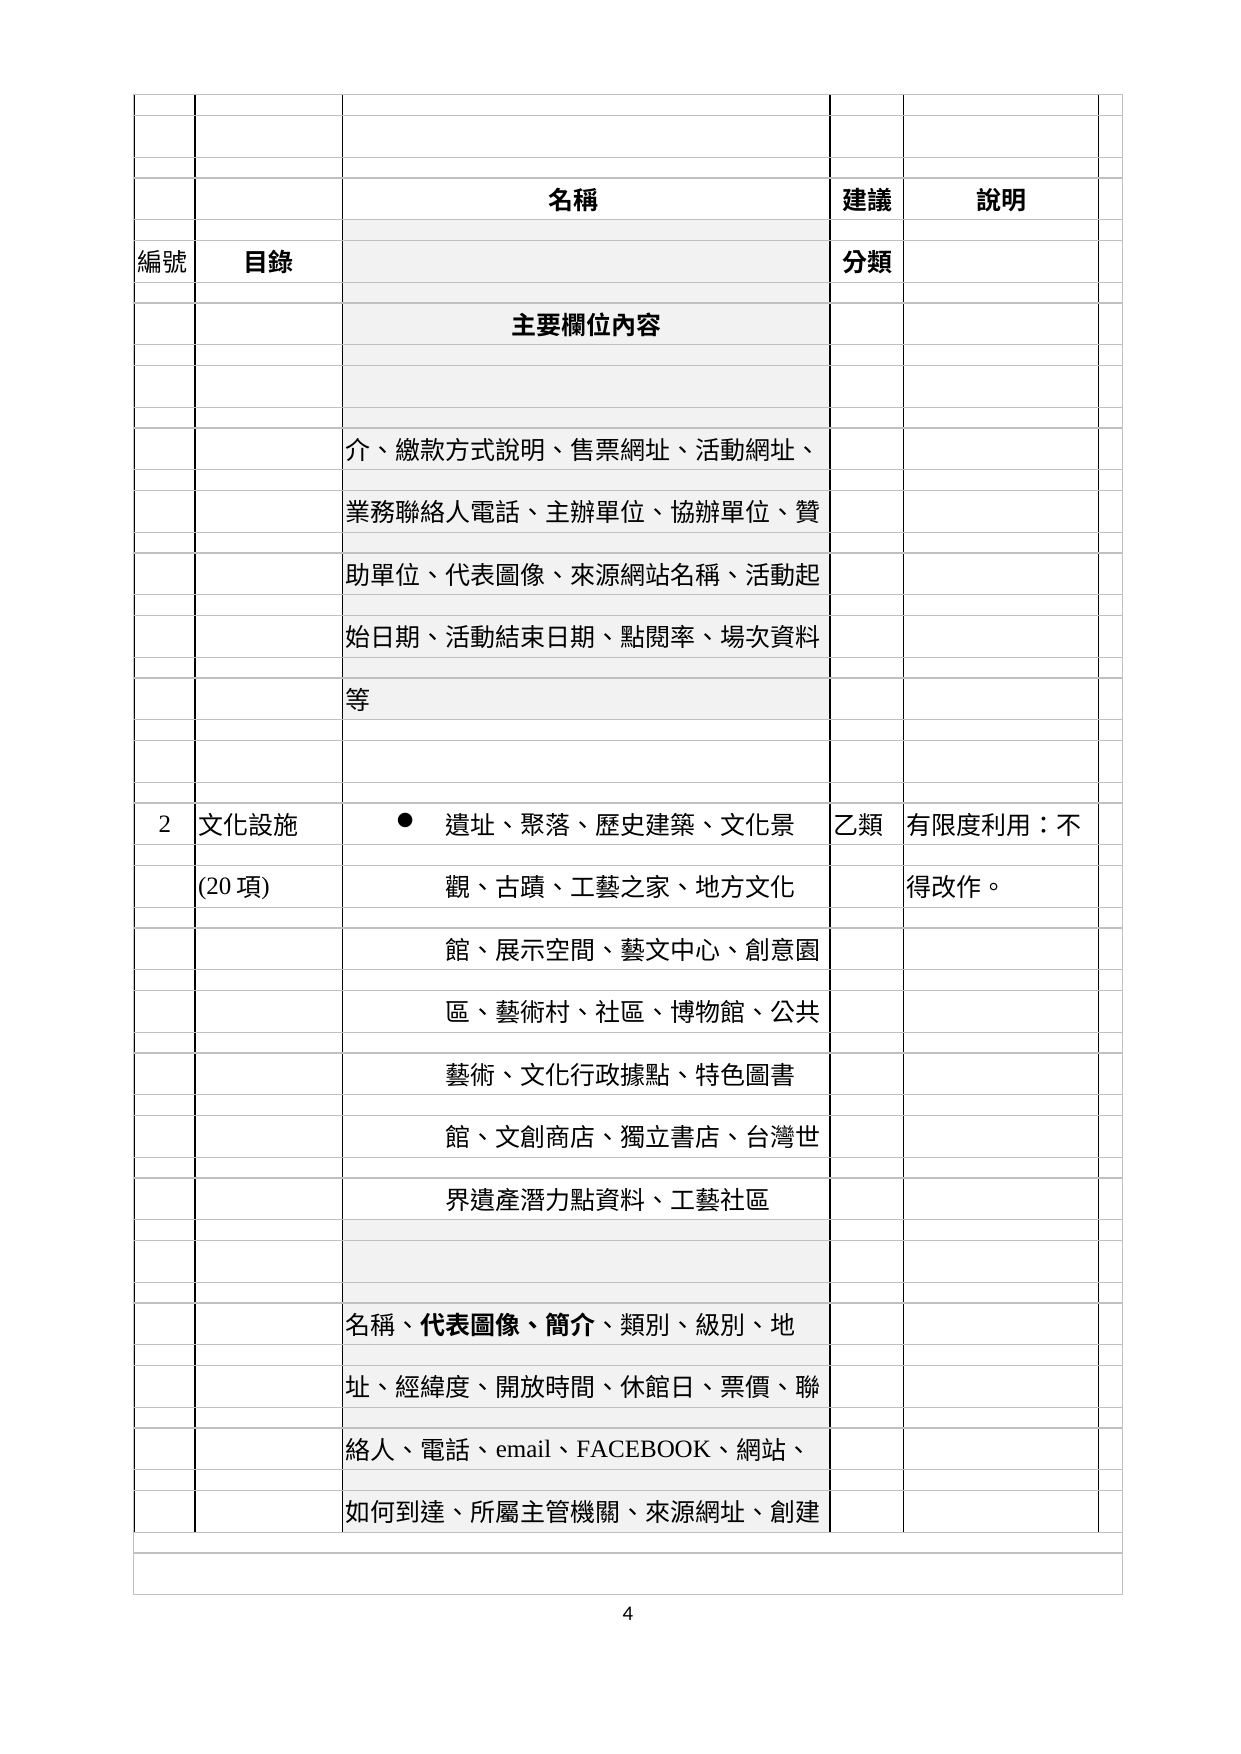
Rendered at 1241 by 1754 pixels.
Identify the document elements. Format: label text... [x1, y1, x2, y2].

table_cell [343, 658, 829, 677]
table_cell [135, 1116, 194, 1157]
table_header 建議分類 [831, 179, 903, 219]
table_cell [831, 929, 903, 969]
table_cell [343, 1283, 829, 1302]
table_cell (20項) [196, 866, 342, 907]
table_cell [343, 1345, 829, 1365]
table_cell [343, 220, 829, 240]
table_cell [904, 1158, 1098, 1177]
table_cell [196, 1241, 342, 1282]
table_cell [343, 970, 829, 990]
table_cell [196, 1491, 342, 1532]
table_cell [196, 345, 342, 365]
table_cell 名稱、代表圖像、簡介、類別、級別、地 [343, 1304, 829, 1344]
table_cell [831, 616, 903, 657]
table_cell [196, 1116, 342, 1157]
table_cell [196, 1470, 342, 1490]
table_cell [135, 533, 194, 552]
table_cell [904, 991, 1098, 1032]
table_cell [196, 720, 342, 740]
table_header 編號 [135, 241, 194, 282]
table_cell [135, 991, 194, 1032]
table_cell [904, 345, 1098, 365]
table_header [904, 304, 1098, 344]
table_cell 乙類 [831, 804, 903, 844]
table_cell [904, 366, 1098, 407]
table_cell [831, 366, 903, 407]
table_cell [135, 1491, 194, 1532]
table_cell [831, 720, 903, 740]
table_cell [135, 1179, 194, 1219]
table_cell [831, 1491, 903, 1532]
table_cell [831, 1429, 903, 1469]
table_cell 主要欄位內容 [343, 304, 829, 344]
table_cell [196, 1033, 342, 1052]
table_cell [831, 1366, 903, 1407]
table_cell [904, 429, 1098, 469]
table_cell [343, 470, 829, 490]
table_cell 文化設施 [196, 804, 342, 844]
table_header 建議分類 [831, 95, 903, 115]
table_cell [904, 908, 1098, 927]
table_cell [343, 1408, 829, 1427]
table_cell [831, 1220, 903, 1240]
table_cell [831, 533, 903, 552]
table_header [343, 158, 829, 177]
table_cell [831, 1054, 903, 1094]
table_cell [831, 429, 903, 469]
table_cell [196, 1345, 342, 1365]
table_cell [343, 741, 829, 782]
table_cell [343, 408, 829, 427]
table_cell [135, 908, 194, 927]
table_cell 觀、古蹟、工藝之家、地方文化 [343, 866, 829, 907]
table_cell [196, 1095, 342, 1115]
table_cell [904, 741, 1098, 782]
table_cell [904, 658, 1098, 677]
table_cell [135, 866, 194, 907]
table_cell [831, 991, 903, 1032]
table_cell [135, 658, 194, 677]
table_cell [135, 783, 194, 802]
table_header [904, 158, 1098, 177]
table_header [196, 220, 342, 240]
table_cell [196, 1304, 342, 1344]
table_cell [343, 845, 829, 865]
table_cell [135, 491, 194, 532]
table_cell [831, 908, 903, 927]
table_cell [831, 1345, 903, 1365]
table_cell [343, 283, 829, 302]
table_cell [135, 595, 194, 615]
table_cell [904, 491, 1098, 532]
table_cell [196, 470, 342, 490]
table_cell [196, 908, 342, 927]
table_cell [135, 345, 194, 365]
table_cell [196, 616, 342, 657]
table_header 建議分類 [831, 116, 903, 157]
table_cell 藝術、文化行政據點、特色圖書 [343, 1054, 829, 1094]
table_cell [831, 658, 903, 677]
table_cell [904, 970, 1098, 990]
table_header 名稱 [343, 179, 829, 219]
table_cell [904, 1095, 1098, 1115]
table_cell [135, 1158, 194, 1177]
table_cell [196, 408, 342, 427]
table_cell 館、展示空間、藝文中心、創意園 [343, 929, 829, 969]
table_cell [831, 783, 903, 802]
table_header [196, 95, 342, 115]
table_cell [135, 741, 194, 782]
table_header 建議分類 [831, 304, 903, 344]
table_header 目錄 [196, 241, 342, 282]
table_cell [343, 908, 829, 927]
table_cell 介、繳款方式說明、售票網址、活動網址、 [343, 429, 829, 469]
table_cell [904, 554, 1098, 594]
table_cell 業務聯絡人電話、主辦單位、協辦單位、贊 [343, 491, 829, 532]
table_cell [904, 1241, 1098, 1282]
table_header [196, 179, 342, 219]
table_cell [135, 554, 194, 594]
table_cell [343, 1158, 829, 1177]
table_cell [135, 1033, 194, 1052]
table_cell [343, 241, 829, 282]
table_header [904, 95, 1098, 115]
table_cell 館、文創商店、獨立書店、台灣世 [343, 1116, 829, 1157]
table_cell [135, 366, 194, 407]
table_cell [831, 595, 903, 615]
table_cell [904, 1366, 1098, 1407]
table_cell [831, 408, 903, 427]
table_cell [904, 845, 1098, 865]
table_cell [831, 554, 903, 594]
table_cell [196, 1179, 342, 1219]
table_cell [343, 1095, 829, 1115]
table_cell [196, 1054, 342, 1094]
table_cell [135, 970, 194, 990]
table_cell 助單位、代表圖像、來源網站名稱、活動起 [343, 554, 829, 594]
table_cell [196, 1158, 342, 1177]
table_cell [904, 1033, 1098, 1052]
table_cell [135, 845, 194, 865]
table_cell [135, 1408, 194, 1427]
table_cell [904, 1470, 1098, 1490]
table_header [904, 283, 1098, 302]
table_header [343, 116, 829, 157]
table_cell 界遺產潛力點資料、工藝社區 [343, 1179, 829, 1219]
table_cell [135, 720, 194, 740]
table_cell [343, 366, 829, 407]
table_cell [831, 679, 903, 719]
table_header 建議分類 [831, 220, 903, 240]
table_cell [343, 1033, 829, 1052]
table_cell [831, 970, 903, 990]
table_header [135, 179, 194, 219]
table_header [196, 283, 342, 302]
table_cell [196, 1408, 342, 1427]
table_cell 址、經緯度、開放時間、休館日、票價、聯 [343, 1366, 829, 1407]
table_header 建議分類 [831, 241, 903, 282]
table_cell [135, 679, 194, 719]
table_cell [831, 845, 903, 865]
table_cell [831, 345, 903, 365]
table_cell [904, 1283, 1098, 1302]
table_cell 2 [135, 804, 194, 844]
table_cell [904, 1220, 1098, 1240]
table_cell 遺址、聚落、歷史建築、文化景 [343, 804, 829, 844]
table_header [135, 220, 194, 240]
table_cell [904, 1491, 1098, 1532]
table_cell [135, 1304, 194, 1344]
table_header [904, 116, 1098, 157]
table_cell [196, 1283, 342, 1302]
table_cell [135, 929, 194, 969]
table_cell [904, 533, 1098, 552]
table_header [904, 241, 1098, 282]
table_cell [196, 1429, 342, 1469]
table_cell [135, 1366, 194, 1407]
table_cell [831, 866, 903, 907]
table_cell [831, 1241, 903, 1282]
table_cell [196, 929, 342, 969]
table_header [135, 283, 194, 302]
table_cell [135, 470, 194, 490]
table_cell [831, 1283, 903, 1302]
table_cell [135, 1054, 194, 1094]
table_cell [135, 1470, 194, 1490]
table_header [135, 95, 194, 115]
table_header [196, 158, 342, 177]
table_cell [343, 1241, 829, 1282]
table_header [196, 304, 342, 344]
table_cell [904, 720, 1098, 740]
table_cell [831, 1158, 903, 1177]
table_cell 等 [343, 679, 829, 719]
table_cell [343, 720, 829, 740]
table_cell [343, 345, 829, 365]
table_cell [831, 1304, 903, 1344]
table_cell [831, 1116, 903, 1157]
table_cell [135, 1241, 194, 1282]
table_header [135, 158, 194, 177]
table_cell [135, 429, 194, 469]
table_cell [904, 595, 1098, 615]
table_header 說明 [904, 179, 1098, 219]
table_cell [904, 1116, 1098, 1157]
table_cell [196, 679, 342, 719]
table_cell [904, 1408, 1098, 1427]
table_cell [904, 1179, 1098, 1219]
table_cell [343, 1470, 829, 1490]
table_cell 絡人、電話、email、FACEBOOK、網站、 [343, 1429, 829, 1469]
table_cell [196, 1366, 342, 1407]
table_cell [343, 1220, 829, 1240]
table_header [135, 304, 194, 344]
table_cell [135, 1220, 194, 1240]
table_cell [196, 970, 342, 990]
table_cell [343, 533, 829, 552]
table_cell [904, 783, 1098, 802]
table_cell [904, 408, 1098, 427]
table_cell [196, 429, 342, 469]
table_cell [904, 929, 1098, 969]
table_cell [135, 616, 194, 657]
table_cell [831, 470, 903, 490]
table_cell [196, 533, 342, 552]
table_cell [904, 1304, 1098, 1344]
table_cell [343, 783, 829, 802]
table_cell [196, 595, 342, 615]
table_cell [135, 408, 194, 427]
table_header [343, 95, 829, 115]
table_cell [196, 741, 342, 782]
table_cell [831, 1033, 903, 1052]
table_cell [135, 1429, 194, 1469]
table_cell [904, 1054, 1098, 1094]
table_cell 區、藝術村、社區、博物館、公共 [343, 991, 829, 1032]
table_cell [196, 658, 342, 677]
table_cell 始日期、活動結束日期、點閱率、場次資料 [343, 616, 829, 657]
table_cell [904, 1429, 1098, 1469]
table_cell [343, 595, 829, 615]
table_cell [196, 991, 342, 1032]
table_header 建議分類 [831, 158, 903, 177]
table_cell [196, 1220, 342, 1240]
table_cell [196, 491, 342, 532]
table_cell [196, 783, 342, 802]
table_cell [831, 1095, 903, 1115]
table_cell [135, 1283, 194, 1302]
table_cell [904, 1345, 1098, 1365]
table_cell [904, 470, 1098, 490]
table_header [904, 220, 1098, 240]
table_cell 如何到達、所屬主管機關、來源網址、創建 [343, 1491, 829, 1532]
table_cell [831, 491, 903, 532]
table_cell [135, 1095, 194, 1115]
table_cell [196, 554, 342, 594]
table_cell [831, 741, 903, 782]
table_header [135, 116, 194, 157]
table_cell [831, 1408, 903, 1427]
table_cell [135, 1345, 194, 1365]
table_cell [904, 616, 1098, 657]
table_cell [831, 1470, 903, 1490]
table_cell [904, 679, 1098, 719]
table_cell 得改作。 [904, 866, 1098, 907]
table_cell 有限度利用：不 [904, 804, 1098, 844]
table_cell [831, 1179, 903, 1219]
table_header 建議分類 [831, 283, 903, 302]
table_cell [196, 845, 342, 865]
table_header [196, 116, 342, 157]
table_cell [196, 366, 342, 407]
